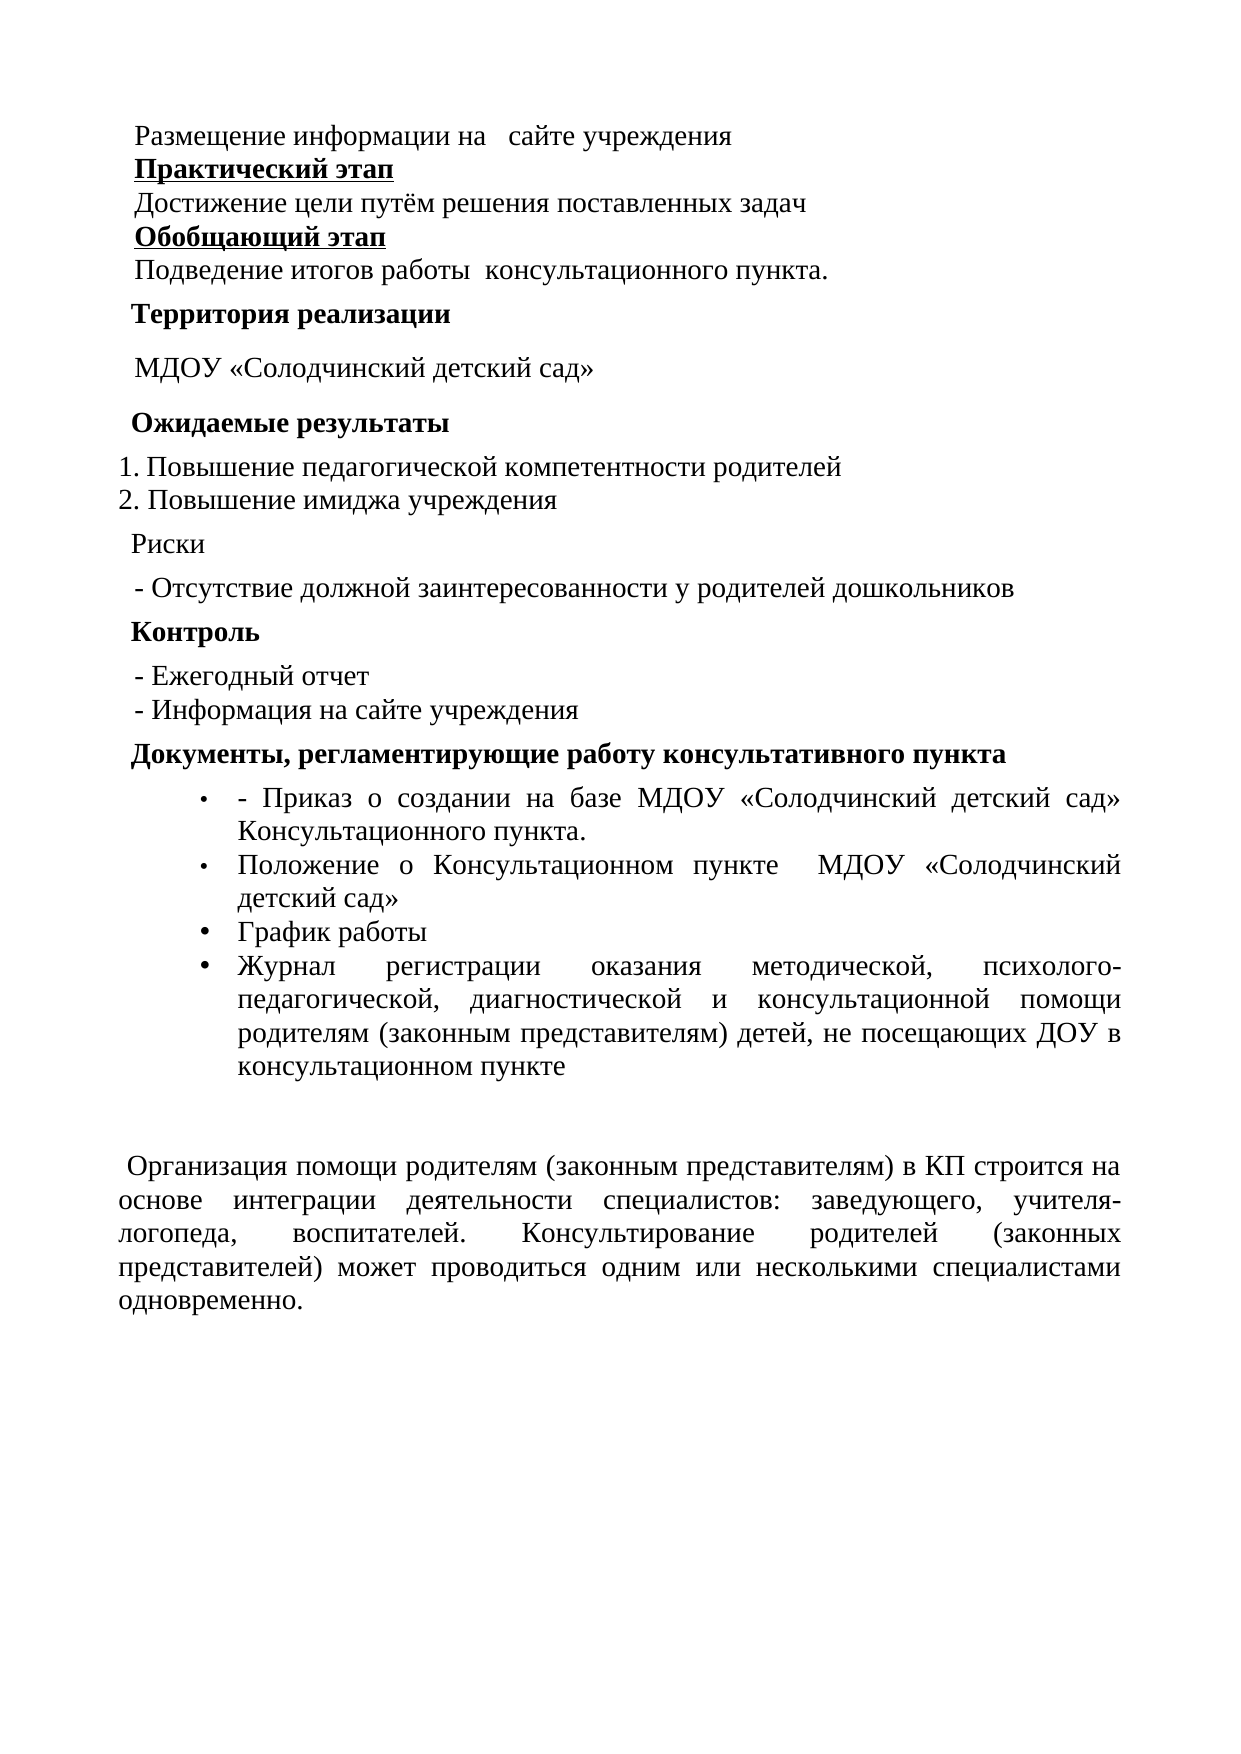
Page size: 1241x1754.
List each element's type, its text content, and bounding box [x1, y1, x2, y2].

text Достижение цели путём решения поставленных задач [134, 185, 1122, 219]
text МДОУ «Солодчинский детский сад» [134, 351, 1122, 384]
list Положение о Консультационном пункте МДОУ «Солодчинский детский сад» [200, 847, 1122, 914]
text Ожидаемые результаты [131, 405, 1122, 438]
list График работы [200, 914, 1122, 948]
text - Информация на сайте учреждения [134, 692, 1122, 725]
text 2. Повышение имиджа учреждения [118, 482, 1122, 516]
text Территория реализации [131, 296, 1122, 330]
list - Приказ о создании на базе МДОУ «Солодчинский детский сад» Консультационного пункта. [200, 780, 1122, 847]
text Обобщающий этап [134, 219, 1122, 252]
text - Ежегодный отчет [134, 658, 1122, 692]
text - Отсутствие должной заинтересованности у родителей дошкольников [134, 570, 1122, 604]
text 1. Повышение педагогической компетентности родителей [118, 449, 1122, 482]
text Практический этап [134, 152, 1122, 185]
text Риски [131, 526, 1122, 560]
text Организация помощи родителям (законным представителям) в КП строится на основе интеграции деятельности специалистов: заведующего, учителя-логопеда, воспитателей. Консультирование родителей (законных представителей) может проводиться одним или несколькими специалистами одновременно. [118, 1148, 1122, 1316]
text Подведение итогов работы консультационного пункта. [134, 252, 1122, 286]
text Контроль [131, 614, 1122, 648]
list Журнал регистрации оказания методической, психолого-педагогической, диагностической и консультационной помощи родителям (законным представителям) детей, не посещающих ДОУ в консультационном пункте [200, 948, 1122, 1082]
text Размещение информации на сайте учреждения [134, 118, 1122, 152]
text Документы, регламентирующие работу консультативного пункта [131, 736, 1122, 769]
